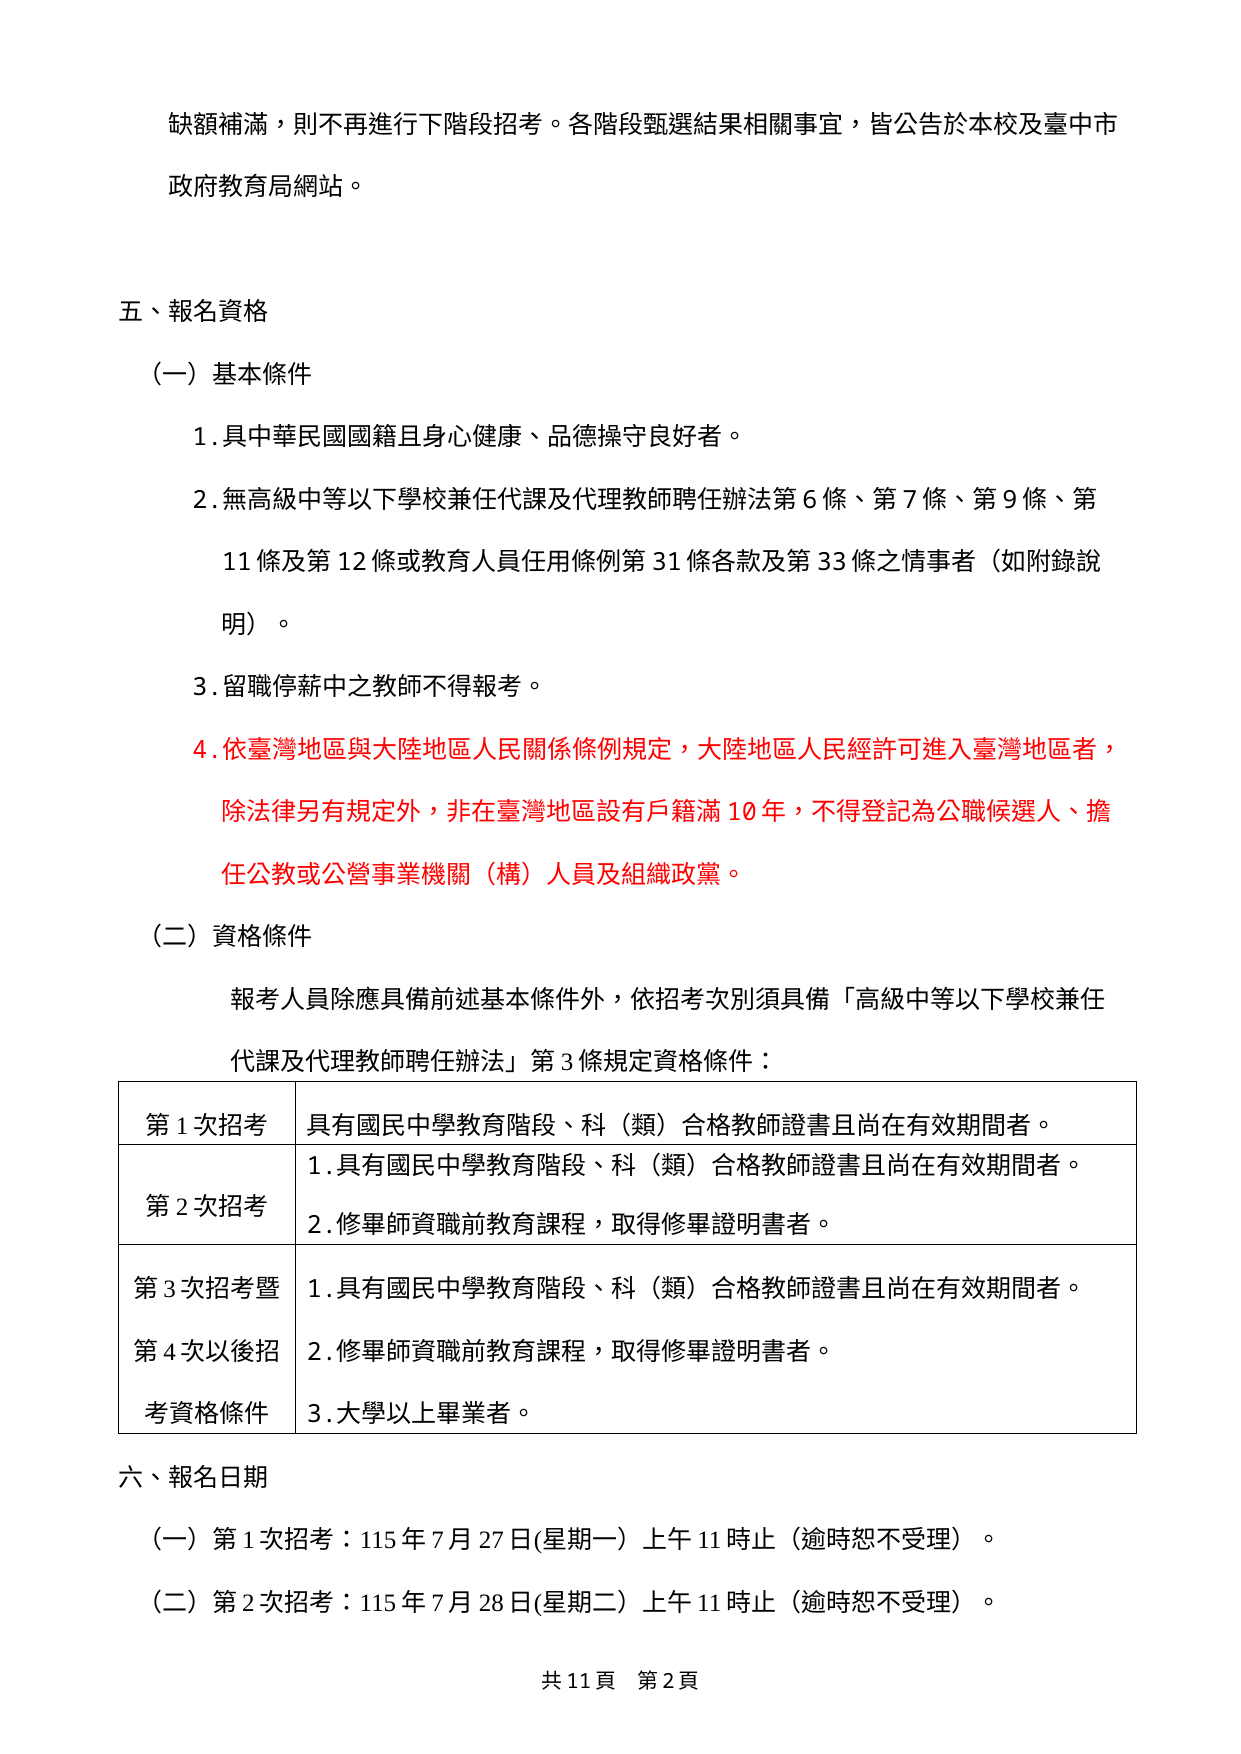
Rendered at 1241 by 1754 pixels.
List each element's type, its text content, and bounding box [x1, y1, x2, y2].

text 4.依臺灣地區與大陸地區人民關係條例規定，大陸地區人民經許可進入臺灣地區者，除法律另有規定外，非在臺灣地區設有戶籍滿10年，不得登記為公職候選人、擔任公教或公營事業機關（構）人員及組織政黨。 [192, 706, 1122, 893]
text 六、報名日期 [118, 1434, 1122, 1496]
text 報考人員除應具備前述基本條件外，依招考次別須具備「高級中等以下學校兼任代課及代理教師聘任辦法」第3條規定資格條件： [231, 956, 1122, 1081]
text （二）第2次招考：115年7月28日(星期二）上午11時止（逾時恕不受理）。 [118, 1558, 1122, 1621]
table_cell 第3次招考暨 第4次以後招考資格條件 [119, 1245, 295, 1432]
text 缺額補滿，則不再進行下階段招考。各階段甄選結果相關事宜，皆公告於本校及臺中市政府教育局網站。 [118, 81, 1122, 206]
text 五、報名資格 [118, 268, 1122, 331]
table_cell 1.具有國民中學教育階段、科（類）合格教師證書且尚在有效期間者。 2.修畢師資職前教育課程，取得修畢證明書者。 3.大學以上畢業者。 [296, 1245, 1136, 1432]
text （一）基本條件 [118, 331, 1122, 393]
table_header 第1次招考 [119, 1082, 295, 1144]
text （二）資格條件 [118, 893, 1122, 956]
text 3.留職停薪中之教師不得報考。 [192, 643, 1122, 706]
text 1.具中華民國國籍且身心健康、品德操守良好者。 [192, 393, 1122, 456]
text 2.無高級中等以下學校兼任代課及代理教師聘任辦法第6條、第7條、第9條、第11條及第12條或教育人員任用條例第31條各款及第33條之情事者（如附錄說明）。 [192, 456, 1122, 643]
table_header 具有國民中學教育階段、科（類）合格教師證書且尚在有效期間者。 [296, 1082, 1136, 1144]
table_cell 1.具有國民中學教育階段、科（類）合格教師證書且尚在有效期間者。 2.修畢師資職前教育課程，取得修畢證明書者。 [296, 1145, 1136, 1244]
text （一）第1次招考：115年7月27日(星期一）上午11時止（逾時恕不受理）。 [137, 1496, 1122, 1558]
table_cell 第2次招考 [119, 1145, 295, 1244]
